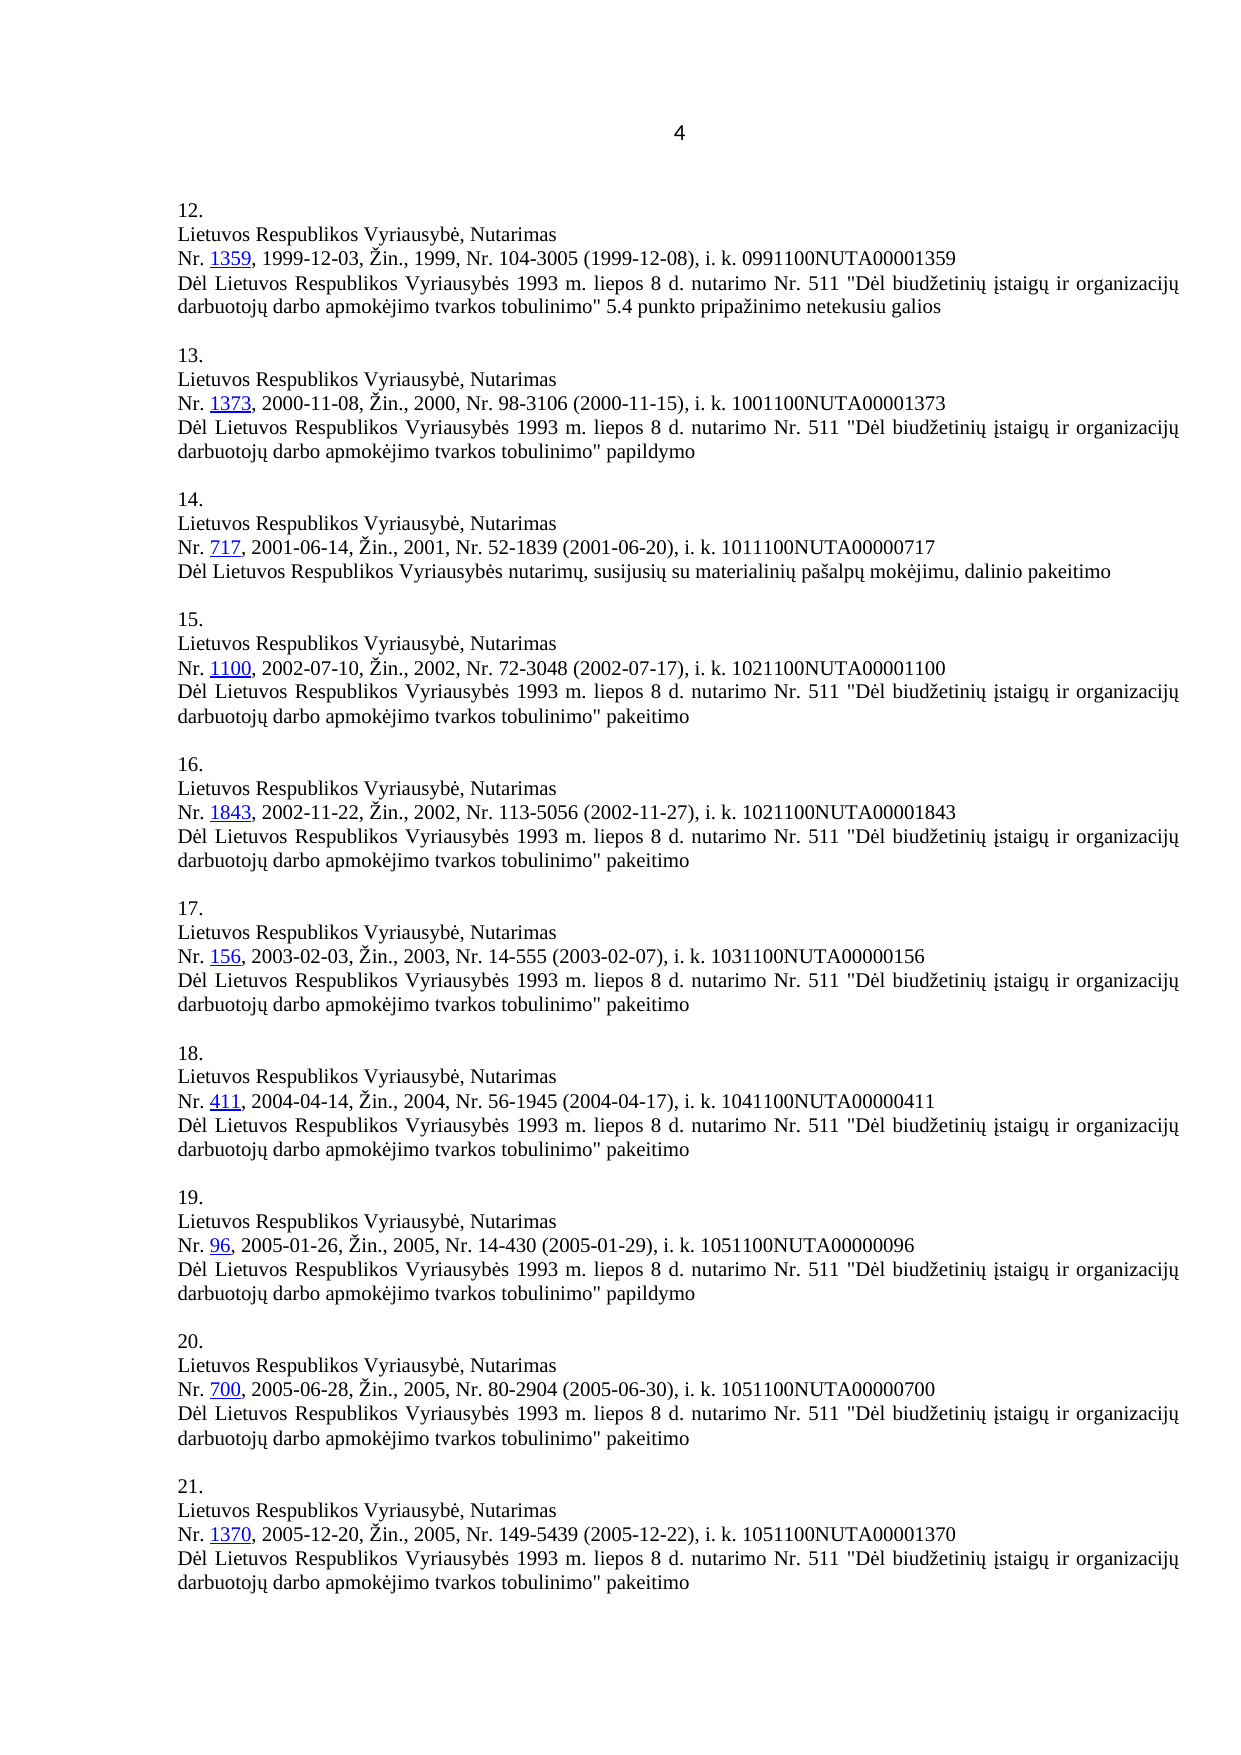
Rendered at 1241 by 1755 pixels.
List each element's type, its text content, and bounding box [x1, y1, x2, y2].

text Lietuvos Respublikos Vyriausybė, Nutarimas [177, 367, 1181, 391]
text Nr. 1373, 2000-11-08, Žin., 2000, Nr. 98-3106 (2000-11-15), i. k. 1001100NUTA00001373 [177, 391, 1181, 415]
text 16. [177, 752, 1181, 776]
text 12. [177, 198, 1181, 222]
text Dėl Lietuvos Respublikos Vyriausybės 1993 m. liepos 8 d. nutarimo Nr. 511 "Dėl biudžetinių įstaigų ir organizacijų darbuotojų darbo apmokėjimo tvarkos tobulinimo" pakeitimo [177, 1113, 1181, 1161]
text Nr. 717, 2001-06-14, Žin., 2001, Nr. 52-1839 (2001-06-20), i. k. 1011100NUTA00000717 [177, 535, 1181, 559]
text Dėl Lietuvos Respublikos Vyriausybės 1993 m. liepos 8 d. nutarimo Nr. 511 "Dėl biudžetinių įstaigų ir organizacijų darbuotojų darbo apmokėjimo tvarkos tobulinimo" pakeitimo [177, 824, 1181, 872]
text 14. [177, 487, 1181, 511]
text Lietuvos Respublikos Vyriausybė, Nutarimas [177, 920, 1181, 944]
text Dėl Lietuvos Respublikos Vyriausybės 1993 m. liepos 8 d. nutarimo Nr. 511 "Dėl biudžetinių įstaigų ir organizacijų darbuotojų darbo apmokėjimo tvarkos tobulinimo" papildymo [177, 415, 1181, 463]
text Dėl Lietuvos Respublikos Vyriausybės 1993 m. liepos 8 d. nutarimo Nr. 511 "Dėl biudžetinių įstaigų ir organizacijų darbuotojų darbo apmokėjimo tvarkos tobulinimo" pakeitimo [177, 1546, 1181, 1594]
text Lietuvos Respublikos Vyriausybė, Nutarimas [177, 1498, 1181, 1522]
text Lietuvos Respublikos Vyriausybė, Nutarimas [177, 631, 1181, 655]
text 13. [177, 343, 1181, 367]
text 21. [177, 1473, 1181, 1498]
text Nr. 1843, 2002-11-22, Žin., 2002, Nr. 113-5056 (2002-11-27), i. k. 1021100NUTA00001843 [177, 800, 1181, 824]
text Nr. 156, 2003-02-03, Žin., 2003, Nr. 14-555 (2003-02-07), i. k. 1031100NUTA00000156 [177, 944, 1181, 968]
text Lietuvos Respublikos Vyriausybė, Nutarimas [177, 1353, 1181, 1377]
text Dėl Lietuvos Respublikos Vyriausybės 1993 m. liepos 8 d. nutarimo Nr. 511 "Dėl biudžetinių įstaigų ir organizacijų darbuotojų darbo apmokėjimo tvarkos tobulinimo" papildymo [177, 1257, 1181, 1305]
text Dėl Lietuvos Respublikos Vyriausybės 1993 m. liepos 8 d. nutarimo Nr. 511 "Dėl biudžetinių įstaigų ir organizacijų darbuotojų darbo apmokėjimo tvarkos tobulinimo" pakeitimo [177, 679, 1181, 728]
text Dėl Lietuvos Respublikos Vyriausybės 1993 m. liepos 8 d. nutarimo Nr. 511 "Dėl biudžetinių įstaigų ir organizacijų darbuotojų darbo apmokėjimo tvarkos tobulinimo" pakeitimo [177, 968, 1181, 1016]
text Dėl Lietuvos Respublikos Vyriausybės 1993 m. liepos 8 d. nutarimo Nr. 511 "Dėl biudžetinių įstaigų ir organizacijų darbuotojų darbo apmokėjimo tvarkos tobulinimo" pakeitimo [177, 1401, 1181, 1449]
text Lietuvos Respublikos Vyriausybė, Nutarimas [177, 1064, 1181, 1088]
text Lietuvos Respublikos Vyriausybė, Nutarimas [177, 222, 1181, 246]
text Nr. 1100, 2002-07-10, Žin., 2002, Nr. 72-3048 (2002-07-17), i. k. 1021100NUTA00001100 [177, 655, 1181, 679]
text 17. [177, 896, 1181, 920]
text Nr. 1359, 1999-12-03, Žin., 1999, Nr. 104-3005 (1999-12-08), i. k. 0991100NUTA00001359 [177, 246, 1181, 270]
text Lietuvos Respublikos Vyriausybė, Nutarimas [177, 1209, 1181, 1233]
text 19. [177, 1185, 1181, 1209]
text Dėl Lietuvos Respublikos Vyriausybės 1993 m. liepos 8 d. nutarimo Nr. 511 "Dėl biudžetinių įstaigų ir organizacijų darbuotojų darbo apmokėjimo tvarkos tobulinimo" 5.4 punkto pripažinimo netekusiu galios [177, 270, 1181, 318]
text Lietuvos Respublikos Vyriausybė, Nutarimas [177, 511, 1181, 535]
text Dėl Lietuvos Respublikos Vyriausybės nutarimų, susijusių su materialinių pašalpų mokėjimu, dalinio pakeitimo [177, 559, 1181, 583]
text Nr. 411, 2004-04-14, Žin., 2004, Nr. 56-1945 (2004-04-17), i. k. 1041100NUTA00000411 [177, 1088, 1181, 1113]
text 20. [177, 1329, 1181, 1353]
text Nr. 700, 2005-06-28, Žin., 2005, Nr. 80-2904 (2005-06-30), i. k. 1051100NUTA00000700 [177, 1377, 1181, 1401]
text Lietuvos Respublikos Vyriausybė, Nutarimas [177, 776, 1181, 800]
text Nr. 1370, 2005-12-20, Žin., 2005, Nr. 149-5439 (2005-12-22), i. k. 1051100NUTA00001370 [177, 1522, 1181, 1546]
text 18. [177, 1040, 1181, 1064]
text 15. [177, 607, 1181, 631]
text Nr. 96, 2005-01-26, Žin., 2005, Nr. 14-430 (2005-01-29), i. k. 1051100NUTA00000096 [177, 1233, 1181, 1257]
